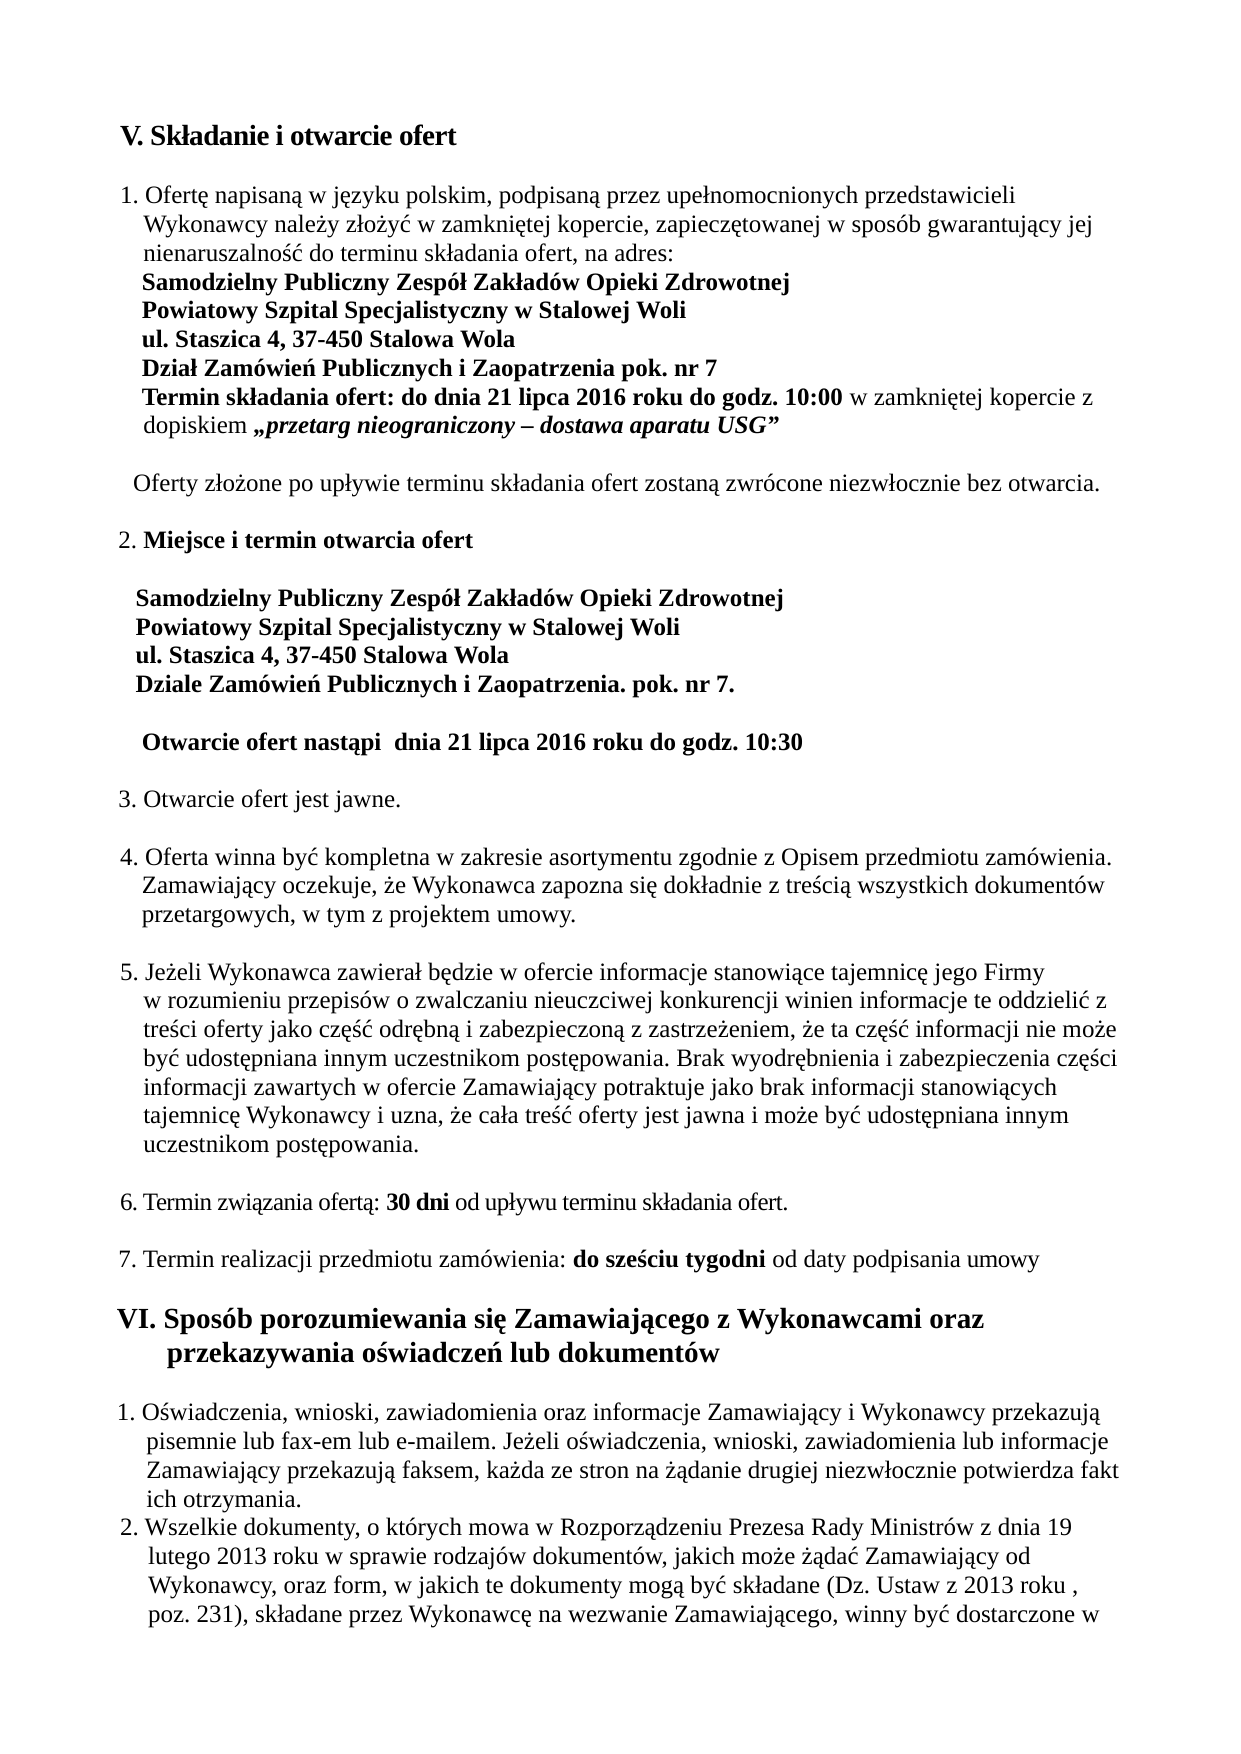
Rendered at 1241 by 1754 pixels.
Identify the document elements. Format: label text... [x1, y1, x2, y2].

text Termin składania ofert: do dnia 21 lipca 2016 roku do godz. 10:00 w zamkniętej kopercie z dopiskiem „przetarg nieograniczony – dostawa aparatu USG” [142, 382, 1122, 439]
text 1. Oświadczenia, wnioski, zawiadomienia oraz informacje Zamawiający i Wykonawcy przekazują pisemnie lub fax-em lub e-mailem. Jeżeli oświadczenia, wnioski, zawiadomienia lub informacje Zamawiający przekazują faksem, każda ze stron na żądanie drugiej niezwłocznie potwierdza fakt ich otrzymania. [117, 1397, 1122, 1512]
text VI. Sposób porozumiewania się Zamawiającego z Wykonawcami oraz przekazywania oświadczeń lub dokumentów [117, 1302, 1122, 1369]
text 3. Otwarcie ofert jest jawne. [118, 784, 1122, 813]
subtitle Powiatowy Szpital Specjalistyczny w Stalowej Woli [142, 295, 1122, 324]
text 2. Miejsce i termin otwarcia ofert [118, 525, 1122, 554]
text 4. Oferta winna być kompletna w zakresie asortymentu zgodnie z Opisem przedmiotu zamówienia. [120, 842, 1122, 870]
text Oferty złożone po upływie terminu składania ofert zostaną zwrócone niezwłocznie bez otwarcia. [133, 468, 1122, 497]
text 5. Jeżeli Wykonawca zawierał będzie w ofercie informacje stanowiące tajemnicę jego Firmy w rozumieniu przepisów o zwalczaniu nieuczciwej konkurencji winien informacje te oddzielić z treści oferty jako część odrębną i zabezpieczoną z zastrzeżeniem, że ta część informacji nie może być udostępniana innym uczestnikom postępowania. Brak wyodrębnienia i zabezpieczenia części informacji zawartych w ofercie Zamawiający potraktuje jako brak informacji stanowiących tajemnicę Wykonawcy i uzna, że cała treść oferty jest jawna i może być udostępniana innym uczestnikom postępowania. [120, 957, 1122, 1158]
text Dział Zamówień Publicznych i Zaopatrzenia pok. nr 7 [142, 353, 1122, 382]
text 6. Termin związania ofertą: 30 dni od upływu terminu składania ofert. [120, 1187, 1122, 1215]
text 1. Ofertę napisaną w języku polskim, podpisaną przez upełnomocnionych przedstawicieli Wykonawcy należy złożyć w zamkniętej kopercie, zapieczętowanej w sposób gwarantujący jej nienaruszalność do terminu składania ofert, na adres: [120, 180, 1122, 267]
text 2. Wszelkie dokumenty, o których mowa w Rozporządzeniu Prezesa Rady Ministrów z dnia 19 lutego 2013 roku w sprawie rodzajów dokumentów, jakich może żądać Zamawiający od Wykonawcy, oraz form, w jakich te dokumenty mogą być składane (Dz. Ustaw z 2013 roku , poz. 231), składane przez Wykonawcę na wezwanie Zamawiającego, winny być dostarczone w [120, 1512, 1122, 1627]
subtitle Samodzielny Publiczny Zespół Zakładów Opieki Zdrowotnej [142, 267, 1122, 295]
text V. Składanie i otwarcie ofert [120, 118, 1122, 152]
text Samodzielny Publiczny Zespół Zakładów Opieki Zdrowotnej [135, 583, 1122, 612]
text ul. Staszica 4, 37-450 Stalowa Wola [142, 324, 1122, 353]
text Dziale Zamówień Publicznych i Zaopatrzenia. pok. nr 7. [135, 669, 1122, 698]
text ul. Staszica 4, 37-450 Stalowa Wola [135, 640, 1122, 669]
text 7. Termin realizacji przedmiotu zamówienia: do sześciu tygodni od daty podpisania umowy [118, 1244, 1122, 1273]
text Zamawiający oczekuje, że Wykonawca zapozna się dokładnie z treścią wszystkich dokumentów przetargowych, w tym z projektem umowy. [142, 870, 1122, 928]
text Powiatowy Szpital Specjalistyczny w Stalowej Woli [135, 612, 1122, 640]
text Otwarcie ofert nastąpi dnia 21 lipca 2016 roku do godz. 10:30 [142, 727, 1122, 755]
